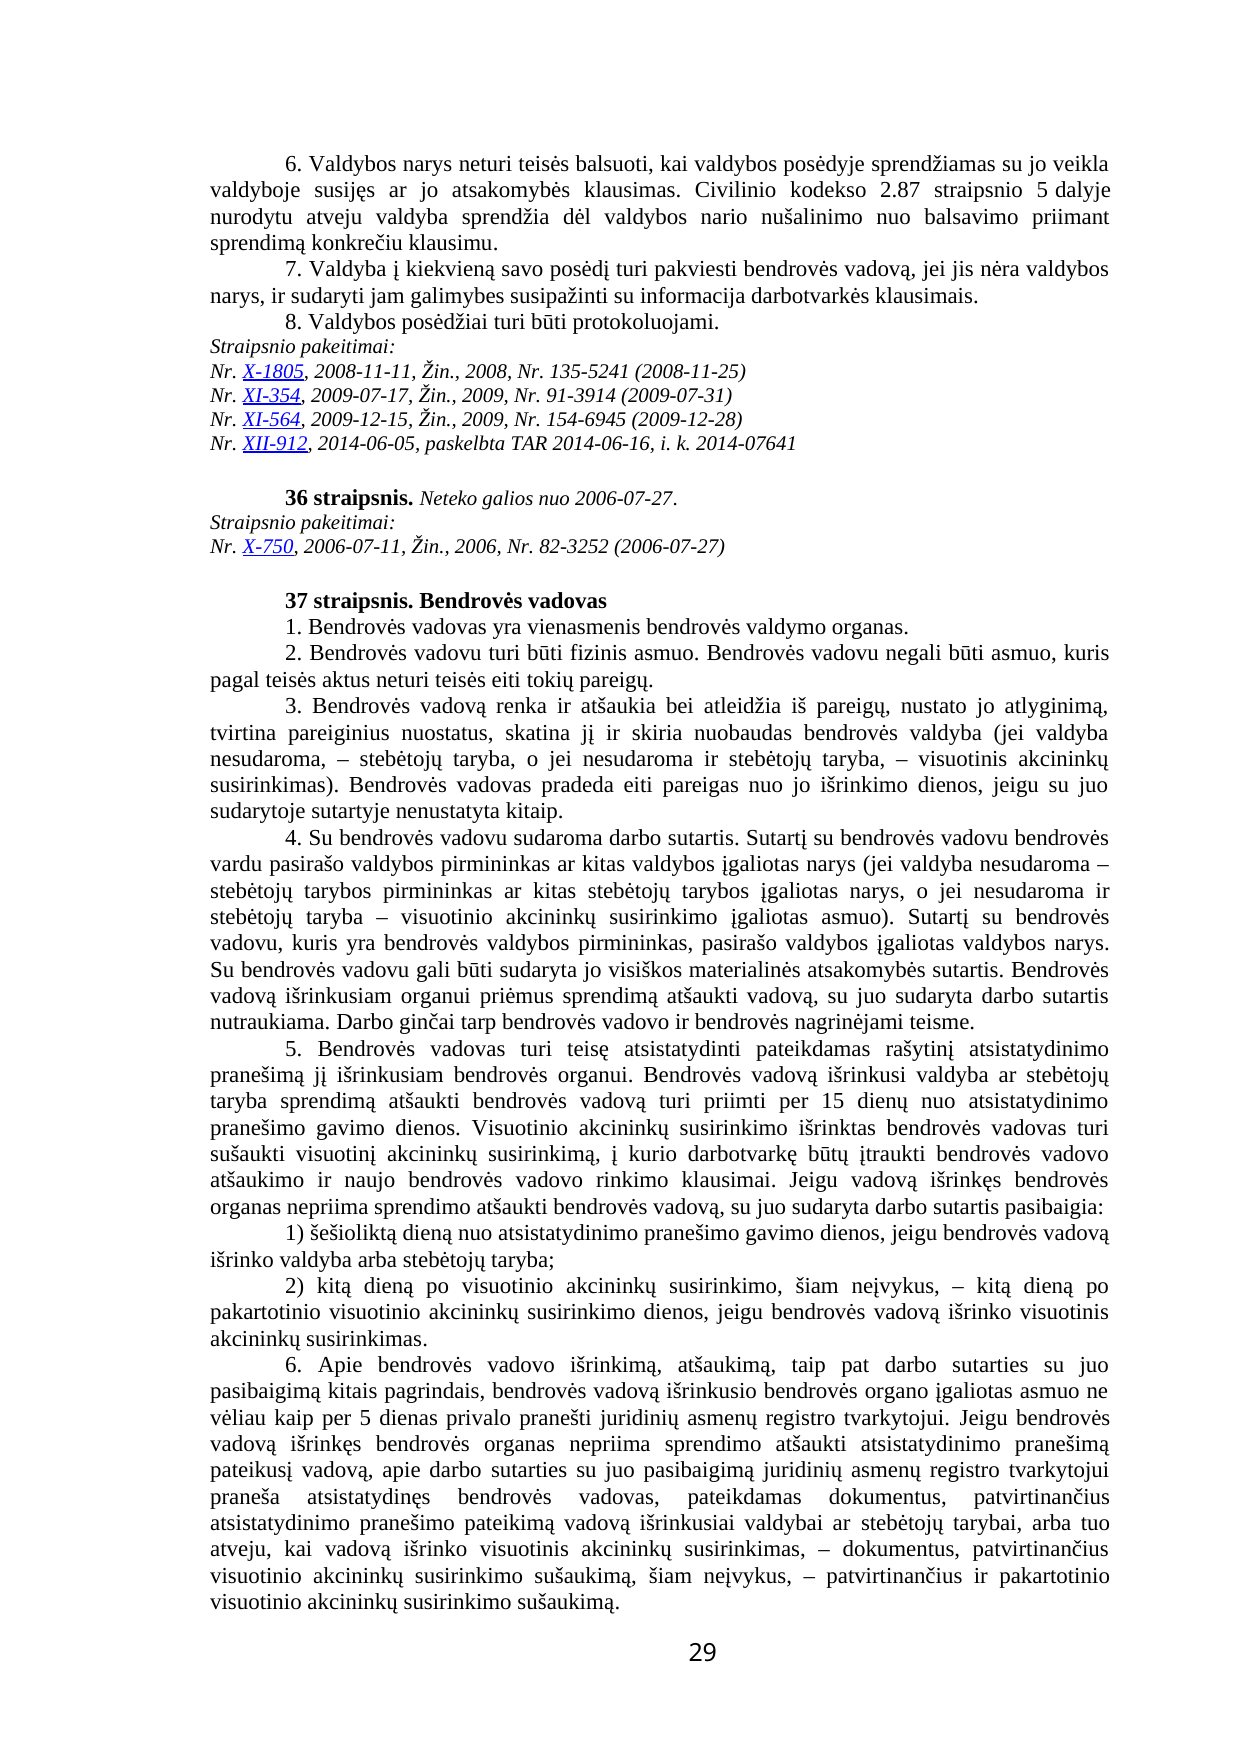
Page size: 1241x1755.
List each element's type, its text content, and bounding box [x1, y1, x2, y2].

text Nr. XII-912, 2014-06-05, paskelbta TAR 2014-06-16, i. k. 2014-07641 [210, 431, 1120, 455]
text 6. Valdybos narys neturi teisės balsuoti, kai valdybos posėdyje sprendžiamas su jo veikla valdyboje susijęs ar jo atsakomybės klausimas. Civilinio kodekso 2.87 straipsnio 5 dalyje nurodytu atveju valdyba sprendžia dėl valdybos nario nušalinimo nuo balsavimo priimant sprendimą konkrečiu klausimu. [210, 150, 1111, 255]
text 1) šešioliktą dieną nuo atsistatydinimo pranešimo gavimo dienos, jeigu bendrovės vadovą išrinko valdyba arba stebėtojų taryba; [210, 1219, 1110, 1272]
text Nr. XI-564, 2009-12-15, Žin., 2009, Nr. 154-6945 (2009-12-28) [210, 407, 1120, 431]
text 4. Su bendrovės vadovu sudaroma darbo sutartis. Sutartį su bendrovės vadovu bendrovės vardu pasirašo valdybos pirmininkas ar kitas valdybos įgaliotas narys (jei valdyba nesudaroma – stebėtojų tarybos pirmininkas ar kitas stebėtojų tarybos įgaliotas narys, o jei nesudaroma ir stebėtojų taryba – visuotinio akcininkų susirinkimo įgaliotas asmuo). Sutartį su bendrovės vadovu, kuris yra bendrovės valdybos pirmininkas, pasirašo valdybos įgaliotas valdybos narys. Su bendrovės vadovu gali būti sudaryta jo visiškos materialinės atsakomybės sutartis. Bendrovės vadovą išrinkusiam organui priėmus sprendimą atšaukti vadovą, su juo sudaryta darbo sutartis nutraukiama. Darbo ginčai tarp bendrovės vadovo ir bendrovės nagrinėjami teisme. [210, 824, 1111, 1035]
text 3. Bendrovės vadovą renka ir atšaukia bei atleidžia iš pareigų, nustato jo atlyginimą, tvirtina pareiginius nuostatus, skatina jį ir skiria nuobaudas bendrovės valdyba (jei valdyba nesudaroma, – stebėtojų taryba, o jei nesudaroma ir stebėtojų taryba, – visuotinis akcininkų susirinkimas). Bendrovės vadovas pradeda eiti pareigas nuo jo išrinkimo dienos, jeigu su juo sudarytoje sutartyje nenustatyta kitaip. [210, 692, 1110, 824]
text Straipsnio pakeitimai: [210, 510, 1111, 534]
text Straipsnio pakeitimai: [210, 334, 1111, 358]
text Nr. XI-354, 2009-07-17, Žin., 2009, Nr. 91-3914 (2009-07-31) [210, 383, 1120, 407]
text 36 straipsnis. Neteko galios nuo 2006-07-27. [210, 483, 1111, 510]
text 2. Bendrovės vadovu turi būti fizinis asmuo. Bendrovės vadovu negali būti asmuo, kuris pagal teisės aktus neturi teisės eiti tokių pareigų. [210, 639, 1111, 692]
text 7. Valdyba į kiekvieną savo posėdį turi pakviesti bendrovės vadovą, jei jis nėra valdybos narys, ir sudaryti jam galimybes susipažinti su informacija darbotvarkės klausimais. [210, 255, 1111, 308]
text 37 straipsnis. Bendrovės vadovas [210, 587, 1111, 613]
text 2) kitą dieną po visuotinio akcininkų susirinkimo, šiam neįvykus, – kitą dieną po pakartotinio visuotinio akcininkų susirinkimo dienos, jeigu bendrovės vadovą išrinko visuotinis akcininkų susirinkimas. [210, 1272, 1110, 1351]
text 6. Apie bendrovės vadovo išrinkimą, atšaukimą, taip pat darbo sutarties su juo pasibaigimą kitais pagrindais, bendrovės vadovą išrinkusio bendrovės organo įgaliotas asmuo ne vėliau kaip per 5 dienas privalo pranešti juridinių asmenų registro tvarkytojui. Jeigu bendrovės vadovą išrinkęs bendrovės organas nepriima sprendimo atšaukti atsistatydinimo pranešimą pateikusį vadovą, apie darbo sutarties su juo pasibaigimą juridinių asmenų registro tvarkytojui praneša atsistatydinęs bendrovės vadovas, pateikdamas dokumentus, patvirtinančius atsistatydinimo pranešimo pateikimą vadovą išrinkusiai valdybai ar stebėtojų tarybai, arba tuo atveju, kai vadovą išrinko visuotinis akcininkų susirinkimas, – dokumentus, patvirtinančius visuotinio akcininkų susirinkimo sušaukimą, šiam neįvykus, – patvirtinančius ir pakartotinio visuotinio akcininkų susirinkimo sušaukimą. [210, 1351, 1110, 1614]
text Nr. X-750, 2006-07-11, Žin., 2006, Nr. 82-3252 (2006-07-27) [210, 534, 1111, 558]
text 1. Bendrovės vadovas yra vienasmenis bendrovės valdymo organas. [210, 613, 1111, 639]
text 5. Bendrovės vadovas turi teisę atsistatydinti pateikdamas rašytinį atsistatydinimo pranešimą jį išrinkusiam bendrovės organui. Bendrovės vadovą išrinkusi valdyba ar stebėtojų taryba sprendimą atšaukti bendrovės vadovą turi priimti per 15 dienų nuo atsistatydinimo pranešimo gavimo dienos. Visuotinio akcininkų susirinkimo išrinktas bendrovės vadovas turi sušaukti visuotinį akcininkų susirinkimą, į kurio darbotvarkę būtų įtraukti bendrovės vadovo atšaukimo ir naujo bendrovės vadovo rinkimo klausimai. Jeigu vadovą išrinkęs bendrovės organas nepriima sprendimo atšaukti bendrovės vadovą, su juo sudaryta darbo sutartis pasibaigia: [210, 1035, 1110, 1219]
text 8. Valdybos posėdžiai turi būti protokoluojami. [210, 308, 1111, 334]
text Nr. X-1805, 2008-11-11, Žin., 2008, Nr. 135-5241 (2008-11-25) [210, 358, 1120, 383]
